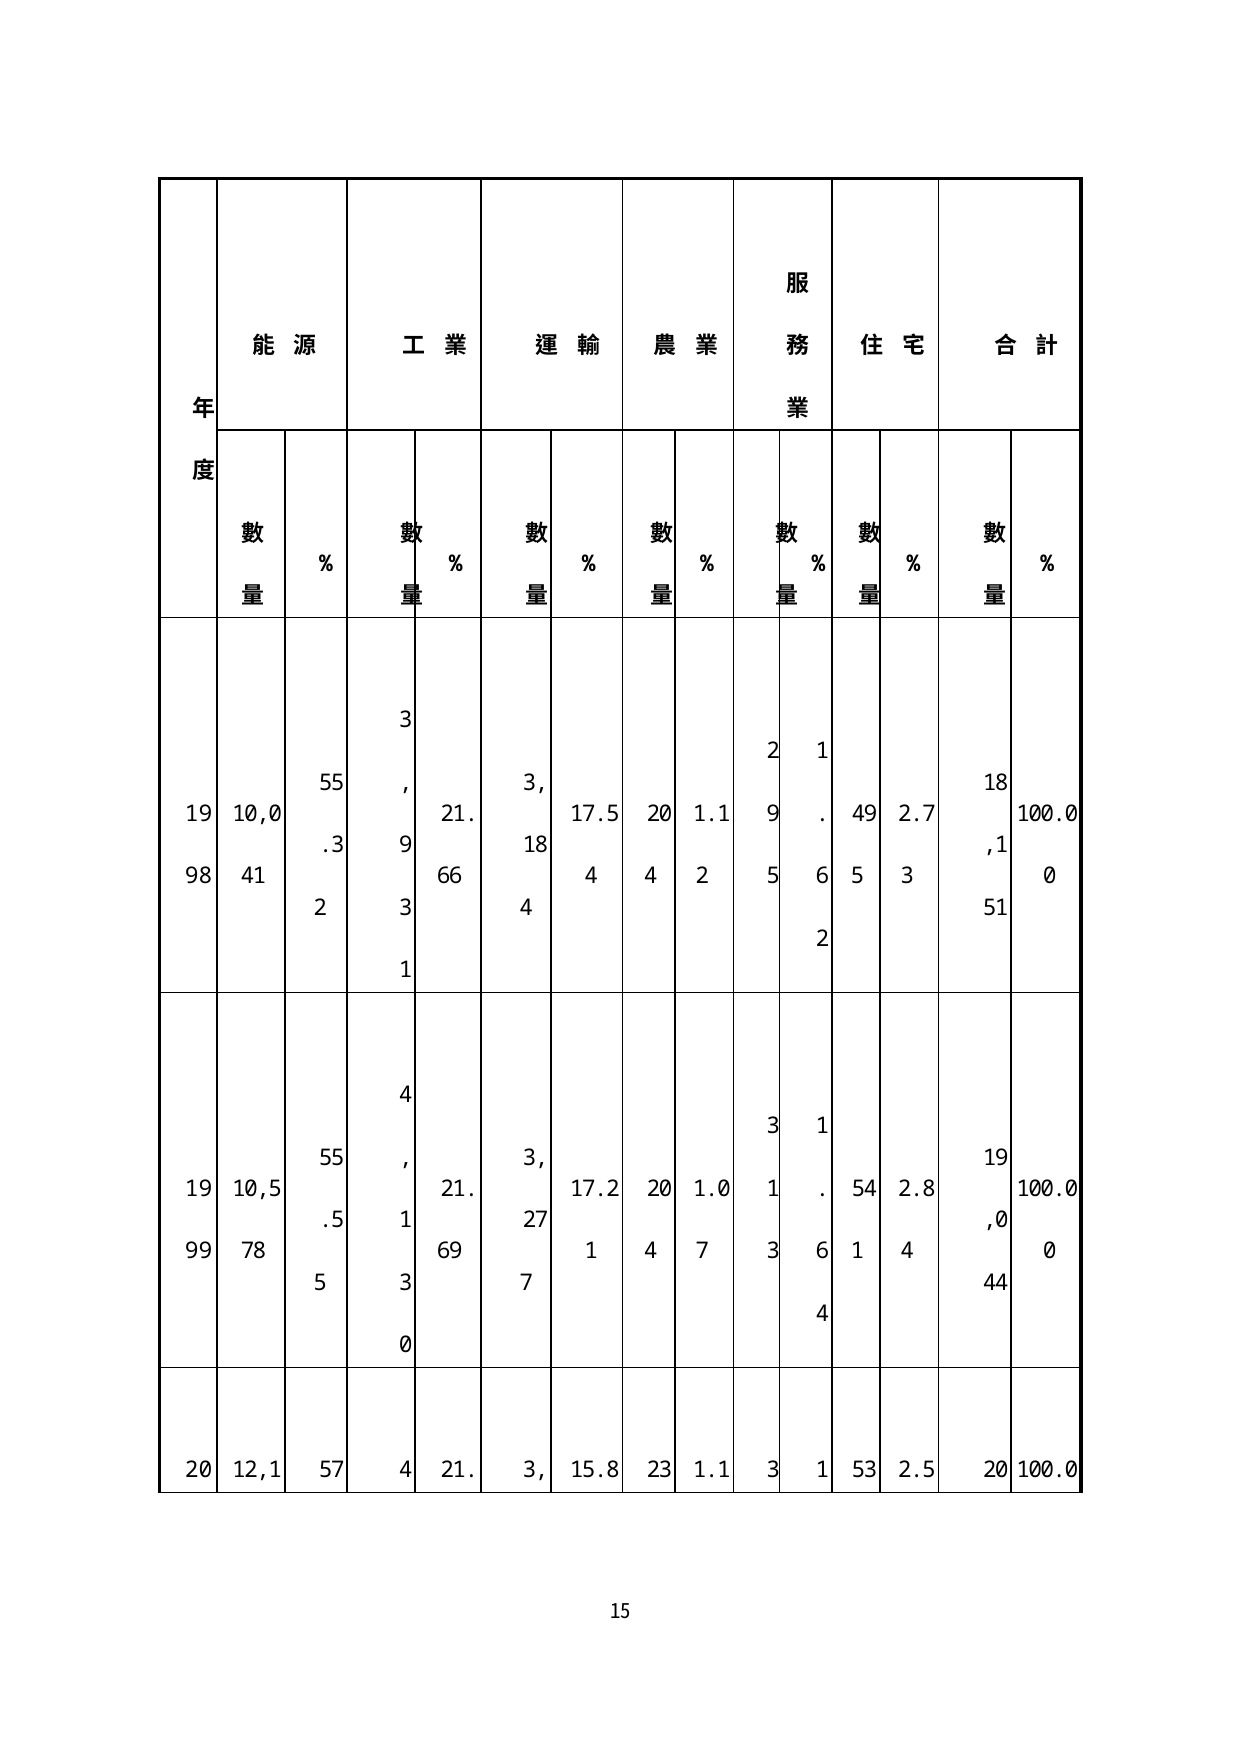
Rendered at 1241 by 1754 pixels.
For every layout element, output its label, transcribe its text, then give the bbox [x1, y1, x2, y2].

table_cell 數量 [482, 431, 550, 616]
table_cell 21.66 [416, 618, 480, 991]
table_cell 17.54 [552, 618, 622, 991]
table_cell 12,1 [218, 1368, 284, 1491]
table_cell 數量 [218, 431, 284, 616]
table_cell 3 [734, 1368, 779, 1491]
table_cell 1.07 [676, 993, 733, 1366]
table_cell 1999 [161, 993, 216, 1366]
table_cell 1 [780, 1368, 831, 1491]
table_cell 數量 [623, 431, 674, 616]
table_cell 1.12 [676, 618, 733, 991]
table_cell 10,041 [218, 618, 284, 991]
table_cell 57 [286, 1368, 346, 1491]
table_cell 19,044 [939, 993, 1010, 1366]
table_cell 2.5 [881, 1368, 938, 1491]
table_cell 313 [734, 993, 779, 1366]
table_cell 17.21 [552, 993, 622, 1366]
table_cell 2.73 [881, 618, 938, 991]
table_cell 3, [482, 1368, 550, 1491]
table_cell 21. [416, 1368, 480, 1491]
table_cell 數量 [734, 431, 779, 616]
table_header 住宅 [833, 180, 938, 429]
table_cell 23 [623, 1368, 674, 1491]
table_cell 10,578 [218, 993, 284, 1366]
table_cell 55.32 [286, 618, 346, 991]
table_cell 18,151 [939, 618, 1010, 991]
table_cell 數量 [939, 431, 1010, 616]
table_cell 1.64 [780, 993, 831, 1366]
table_cell 204 [623, 993, 674, 1366]
table_cell 4,130 [348, 993, 414, 1366]
table_header 年度 [161, 180, 216, 616]
table_cell 數量 [833, 431, 879, 616]
table_cell 495 [833, 618, 879, 991]
table_cell 53 [833, 1368, 879, 1491]
table_cell 3,184 [482, 618, 550, 991]
table_cell 100.0 [1012, 1368, 1079, 1491]
table_cell 1.62 [780, 618, 831, 991]
table_cell 15.8 [552, 1368, 622, 1491]
table_cell 1998 [161, 618, 216, 991]
table_cell % [552, 431, 622, 616]
table_cell 3,277 [482, 993, 550, 1366]
table_cell 4 [348, 1368, 414, 1491]
table_cell 20 [939, 1368, 1010, 1491]
table_cell 204 [623, 618, 674, 991]
table_cell 21.69 [416, 993, 480, 1366]
table_cell 20 [161, 1368, 216, 1491]
table_header 能源 [218, 180, 346, 429]
table_header 農業 [623, 180, 733, 429]
table_cell % [1012, 431, 1079, 616]
table_cell 295 [734, 618, 779, 991]
table_header 合計 [939, 180, 1079, 429]
table_cell % [881, 431, 938, 616]
table_cell 3,931 [348, 618, 414, 991]
table_cell % [416, 431, 480, 616]
table_cell 數量 [348, 431, 414, 616]
table_header 工業 [348, 180, 480, 429]
table_cell 541 [833, 993, 879, 1366]
table_cell 1.1 [676, 1368, 733, 1491]
table_cell % [676, 431, 733, 616]
table_header 服務業 [734, 180, 831, 429]
table_header 運輸 [482, 180, 622, 429]
table_cell 2.84 [881, 993, 938, 1366]
table_cell 100.00 [1012, 993, 1079, 1366]
table_cell % [780, 431, 831, 616]
table_cell 100.00 [1012, 618, 1079, 991]
table_cell 55.55 [286, 993, 346, 1366]
table_cell % [286, 431, 346, 616]
